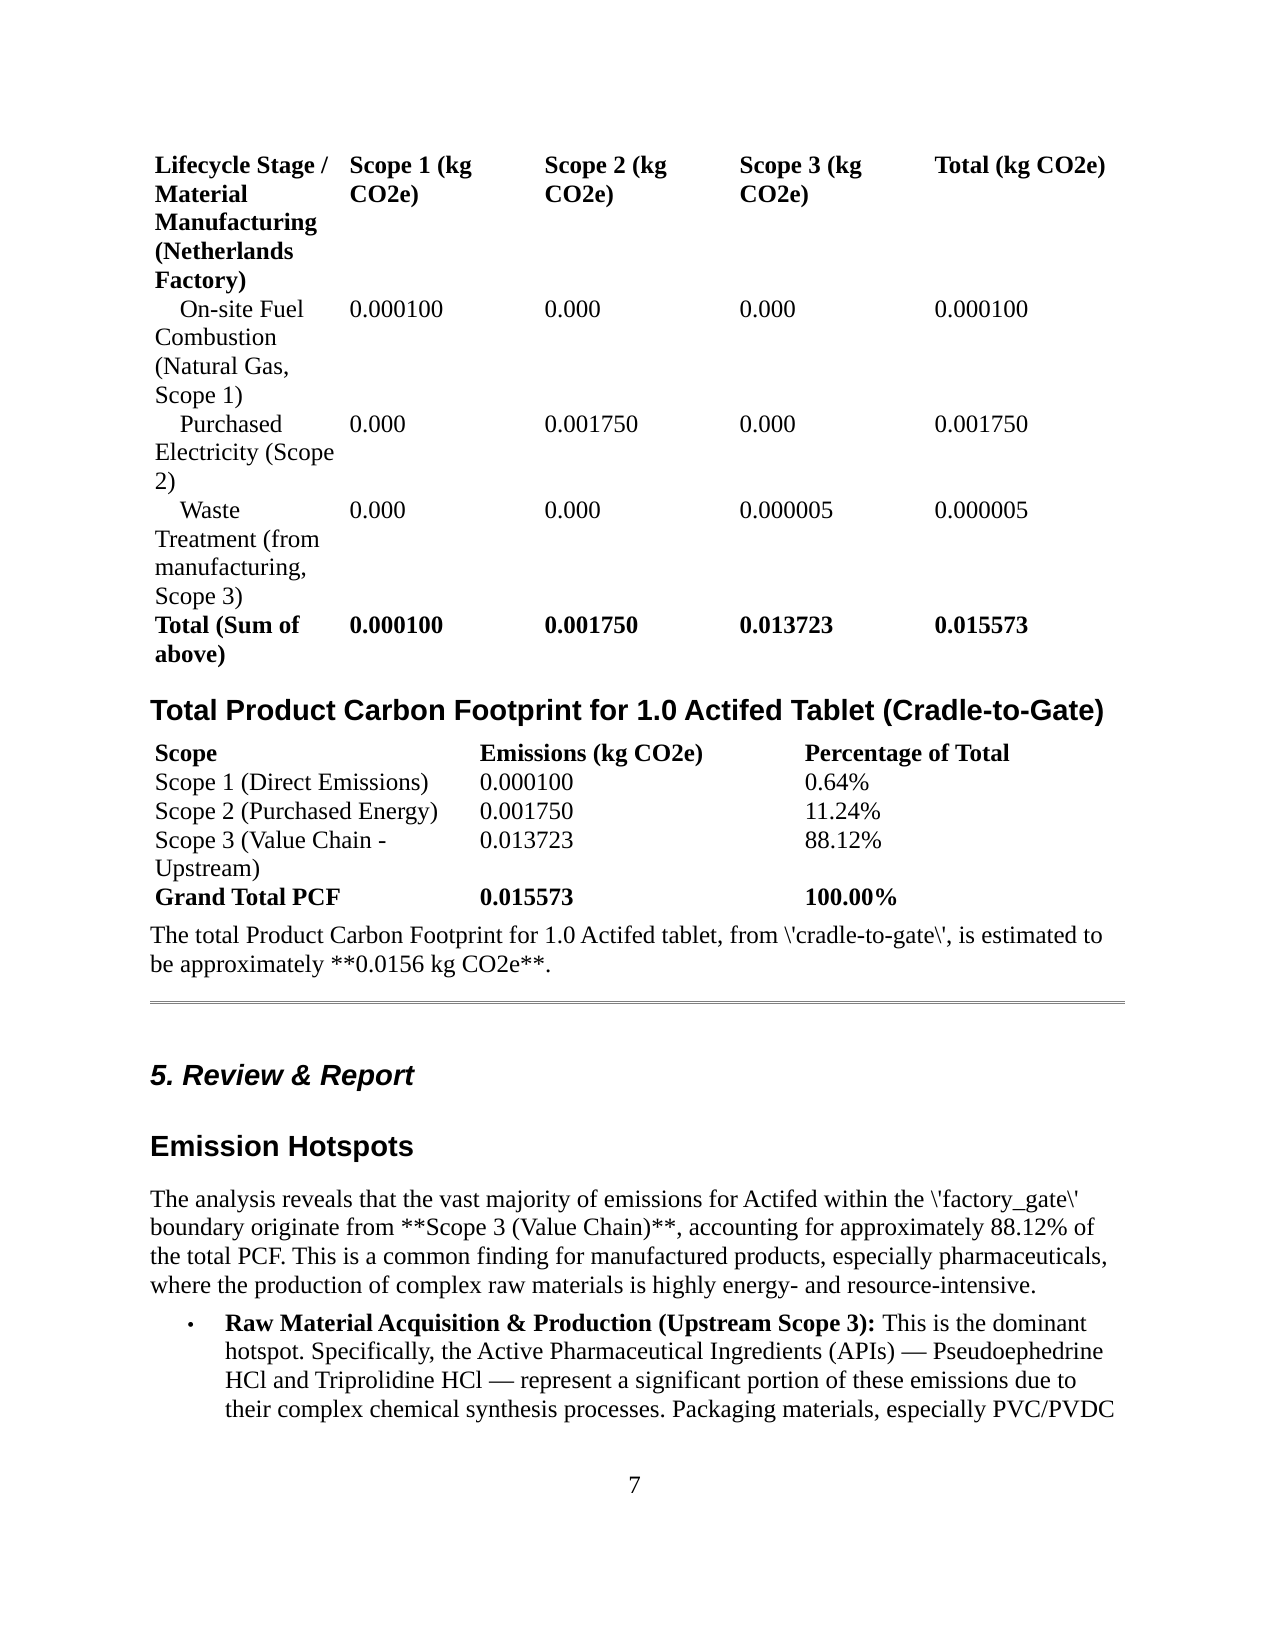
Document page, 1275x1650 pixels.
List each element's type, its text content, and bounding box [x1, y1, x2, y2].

table_cell 0.000 [540, 495, 735, 610]
table_cell 0.000 [345, 495, 540, 610]
subtitle 5. Review & Report [150, 1058, 1125, 1091]
table_header Scope 1 (kg CO2e) [345, 150, 540, 207]
table_cell 0.000005 [930, 495, 1125, 610]
table_cell 0.015573 [930, 610, 1125, 667]
table_cell [735, 208, 930, 294]
table_cell 0.000 [345, 409, 540, 495]
list Raw Material Acquisition & Production (Upstream Scope 3): This is the dominant hotspot. Specifically, the Active Pharmaceutical Ingredients (APIs) — Pseudoephedrine HCl and Triprolidine HCl — represent a significant portion of these emissions due to their complex chemical synthesis processes. Packaging materials, especially PVC/PVDC [187, 1308, 1125, 1423]
table_cell 88.12% [800, 825, 1125, 882]
table_cell 0.000100 [930, 294, 1125, 409]
table_cell 0.000 [735, 294, 930, 409]
table_cell Waste Treatment (from manufacturing, Scope 3) [150, 495, 345, 610]
table_cell [345, 208, 540, 294]
table_header Scope 2 (kg CO2e) [540, 150, 735, 207]
table_cell 0.64% [800, 767, 1125, 796]
table_cell 0.001750 [540, 409, 735, 495]
table_cell Purchased Electricity (Scope 2) [150, 409, 345, 495]
table_cell [930, 208, 1125, 294]
table_cell 0.000100 [475, 767, 800, 796]
table_cell Manufacturing (Netherlands Factory) [150, 208, 345, 294]
text The total Product Carbon Footprint for 1.0 Actifed tablet, from \'cradle-to-gate\', is estimated to be approximately **0.0156 kg CO2e**. [150, 920, 1125, 977]
table_cell 0.000 [540, 294, 735, 409]
table_cell 0.001750 [930, 409, 1125, 495]
subtitle Emission Hotspots [150, 1129, 1125, 1162]
table_cell 0.000 [735, 409, 930, 495]
table_cell Grand Total PCF [150, 882, 475, 911]
table_cell 11.24% [800, 796, 1125, 825]
table_cell 0.013723 [475, 825, 800, 882]
table_cell 0.013723 [735, 610, 930, 667]
table_cell 0.001750 [540, 610, 735, 667]
table_cell 0.000005 [735, 495, 930, 610]
table_cell Total (Sum of above) [150, 610, 345, 667]
table_header Emissions (kg CO2e) [475, 739, 800, 767]
subtitle Total Product Carbon Footprint for 1.0 Actifed Tablet (Cradle-to-Gate) [150, 692, 1125, 726]
table_cell 100.00% [800, 882, 1125, 911]
table_cell [540, 208, 735, 294]
table_cell 0.000100 [345, 610, 540, 667]
table_cell On-site Fuel Combustion (Natural Gas, Scope 1) [150, 294, 345, 409]
table_cell Scope 3 (Value Chain - Upstream) [150, 825, 475, 882]
table_header Lifecycle Stage / Material [150, 150, 345, 207]
table_cell Scope 1 (Direct Emissions) [150, 767, 475, 796]
table_header Scope [150, 739, 475, 767]
text The analysis reveals that the vast majority of emissions for Actifed within the \'factory_gate\' boundary originate from **Scope 3 (Value Chain)**, accounting for approximately 88.12% of the total PCF. This is a common finding for manufactured products, especially pharmaceuticals, where the production of complex raw materials is highly energy- and resource-intensive. [150, 1184, 1125, 1299]
table_cell 0.001750 [475, 796, 800, 825]
table_header Scope 3 (kg CO2e) [735, 150, 930, 207]
table_cell 0.015573 [475, 882, 800, 911]
table_header Percentage of Total [800, 739, 1125, 767]
table_cell 0.000100 [345, 294, 540, 409]
table_cell Scope 2 (Purchased Energy) [150, 796, 475, 825]
table_header Total (kg CO2e) [930, 150, 1125, 207]
